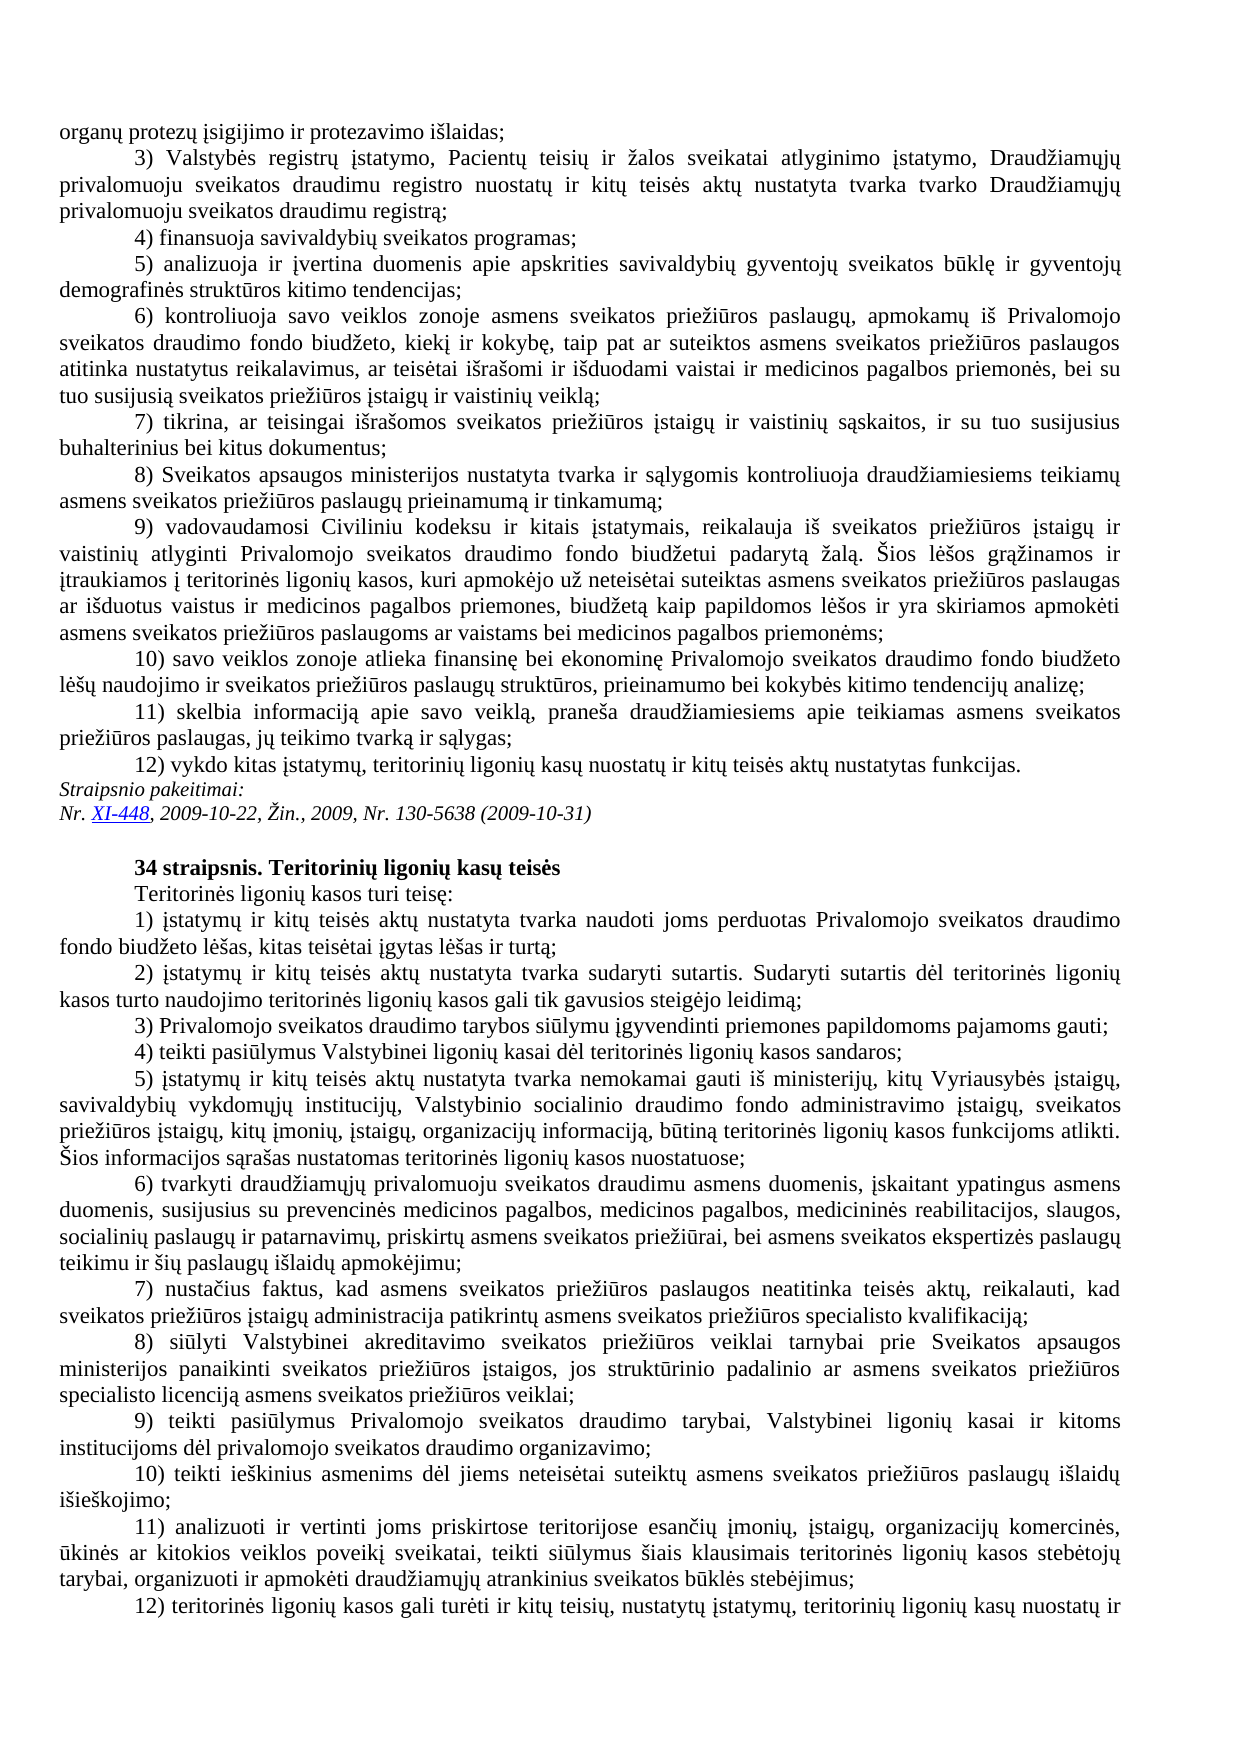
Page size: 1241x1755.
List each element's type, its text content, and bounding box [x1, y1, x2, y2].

text 34 straipsnis. Teritorinių ligonių kasų teisės [59, 854, 1122, 880]
text 8) Sveikatos apsaugos ministerijos nustatyta tvarka ir sąlygomis kontroliuoja draudžiamiesiems teikiamų asmens sveikatos priežiūros paslaugų prieinamumą ir tinkamumą; [59, 461, 1122, 513]
text 9) teikti pasiūlymus Privalomojo sveikatos draudimo tarybai, Valstybinei ligonių kasai ir kitoms institucijoms dėl privalomojo sveikatos draudimo organizavimo; [59, 1407, 1122, 1460]
text 9) vadovaudamosi Civiliniu kodeksu ir kitais įstatymais, reikalauja iš sveikatos priežiūros įstaigų ir vaistinių atlyginti Privalomojo sveikatos draudimo fondo biudžetui padarytą žalą. Šios lėšos grąžinamos ir įtraukiamos į teritorinės ligonių kasos, kuri apmokėjo už neteisėtai suteiktas asmens sveikatos priežiūros paslaugas ar išduotus vaistus ir medicinos pagalbos priemones, biudžetą kaip papildomos lėšos ir yra skiriamos apmokėti asmens sveikatos priežiūros paslaugoms ar vaistams bei medicinos pagalbos priemonėms; [59, 513, 1122, 645]
text 8) siūlyti Valstybinei akreditavimo sveikatos priežiūros veiklai tarnybai prie Sveikatos apsaugos ministerijos panaikinti sveikatos priežiūros įstaigos, jos struktūrinio padalinio ar asmens sveikatos priežiūros specialisto licenciją asmens sveikatos priežiūros veiklai; [59, 1328, 1122, 1407]
text 10) savo veiklos zonoje atlieka finansinę bei ekonominę Privalomojo sveikatos draudimo fondo biudžeto lėšų naudojimo ir sveikatos priežiūros paslaugų struktūros, prieinamumo bei kokybės kitimo tendencijų analizę; [59, 645, 1122, 698]
text 6) kontroliuoja savo veiklos zonoje asmens sveikatos priežiūros paslaugų, apmokamų iš Privalomojo sveikatos draudimo fondo biudžeto, kiekį ir kokybę, taip pat ar suteiktos asmens sveikatos priežiūros paslaugos atitinka nustatytus reikalavimus, ar teisėtai išrašomi ir išduodami vaistai ir medicinos pagalbos priemonės, bei su tuo susijusią sveikatos priežiūros įstaigų ir vaistinių veiklą; [59, 303, 1122, 408]
text 10) teikti ieškinius asmenims dėl jiems neteisėtai suteiktų asmens sveikatos priežiūros paslaugų išlaidų išieškojimo; [59, 1460, 1122, 1513]
text 2) įstatymų ir kitų teisės aktų nustatyta tvarka sudaryti sutartis. Sudaryti sutartis dėl teritorinės ligonių kasos turto naudojimo teritorinės ligonių kasos gali tik gavusios steigėjo leidimą; [59, 959, 1122, 1012]
text 3) Valstybės registrų įstatymo, Pacientų teisių ir žalos sveikatai atlyginimo įstatymo, Draudžiamųjų privalomuoju sveikatos draudimu registro nuostatų ir kitų teisės aktų nustatyta tvarka tvarko Draudžiamųjų privalomuoju sveikatos draudimu registrą; [59, 144, 1122, 223]
text organų protezų įsigijimo ir protezavimo išlaidas; [59, 118, 1122, 144]
text 7) tikrina, ar teisingai išrašomos sveikatos priežiūros įstaigų ir vaistinių sąskaitos, ir su tuo susijusius buhalterinius bei kitus dokumentus; [59, 408, 1122, 461]
text 12) vykdo kitas įstatymų, teritorinių ligonių kasų nuostatų ir kitų teisės aktų nustatytas funkcijas. [59, 751, 1122, 777]
text 5) analizuoja ir įvertina duomenis apie apskrities savivaldybių gyventojų sveikatos būklę ir gyventojų demografinės struktūros kitimo tendencijas; [59, 250, 1122, 303]
text Nr. XI-448, 2009-10-22, Žin., 2009, Nr. 130-5638 (2009-10-31) [59, 801, 1122, 825]
text 11) skelbia informaciją apie savo veiklą, praneša draudžiamiesiems apie teikiamas asmens sveikatos priežiūros paslaugas, jų teikimo tvarką ir sąlygas; [59, 698, 1122, 751]
text 7) nustačius faktus, kad asmens sveikatos priežiūros paslaugos neatitinka teisės aktų, reikalauti, kad sveikatos priežiūros įstaigų administracija patikrintų asmens sveikatos priežiūros specialisto kvalifikaciją; [59, 1276, 1122, 1328]
text 4) finansuoja savivaldybių sveikatos programas; [59, 223, 1122, 250]
text 5) įstatymų ir kitų teisės aktų nustatyta tvarka nemokamai gauti iš ministerijų, kitų Vyriausybės įstaigų, savivaldybių vykdomųjų institucijų, Valstybinio socialinio draudimo fondo administravimo įstaigų, sveikatos priežiūros įstaigų, kitų įmonių, įstaigų, organizacijų informaciją, būtiną teritorinės ligonių kasos funkcijoms atlikti. Šios informacijos sąrašas nustatomas teritorinės ligonių kasos nuostatuose; [59, 1065, 1122, 1170]
text 12) teritorinės ligonių kasos gali turėti ir kitų teisių, nustatytų įstatymų, teritorinių ligonių kasų nuostatų ir [59, 1592, 1122, 1618]
text 11) analizuoti ir vertinti joms priskirtose teritorijose esančių įmonių, įstaigų, organizacijų komercinės, ūkinės ar kitokios veiklos poveikį sveikatai, teikti siūlymus šiais klausimais teritorinės ligonių kasos stebėtojų tarybai, organizuoti ir apmokėti draudžiamųjų atrankinius sveikatos būklės stebėjimus; [59, 1513, 1122, 1592]
text 1) įstatymų ir kitų teisės aktų nustatyta tvarka naudoti joms perduotas Privalomojo sveikatos draudimo fondo biudžeto lėšas, kitas teisėtai įgytas lėšas ir turtą; [59, 907, 1122, 959]
text Straipsnio pakeitimai: [59, 777, 1122, 801]
text 3) Privalomojo sveikatos draudimo tarybos siūlymu įgyvendinti priemones papildomoms pajamoms gauti; [59, 1012, 1122, 1038]
text 4) teikti pasiūlymus Valstybinei ligonių kasai dėl teritorinės ligonių kasos sandaros; [59, 1038, 1122, 1065]
text Teritorinės ligonių kasos turi teisę: [59, 880, 1122, 907]
text 6) tvarkyti draudžiamųjų privalomuoju sveikatos draudimu asmens duomenis, įskaitant ypatingus asmens duomenis, susijusius su prevencinės medicinos pagalbos, medicinos pagalbos, medicininės reabilitacijos, slaugos, socialinių paslaugų ir patarnavimų, priskirtų asmens sveikatos priežiūrai, bei asmens sveikatos ekspertizės paslaugų teikimu ir šių paslaugų išlaidų apmokėjimu; [59, 1170, 1122, 1276]
